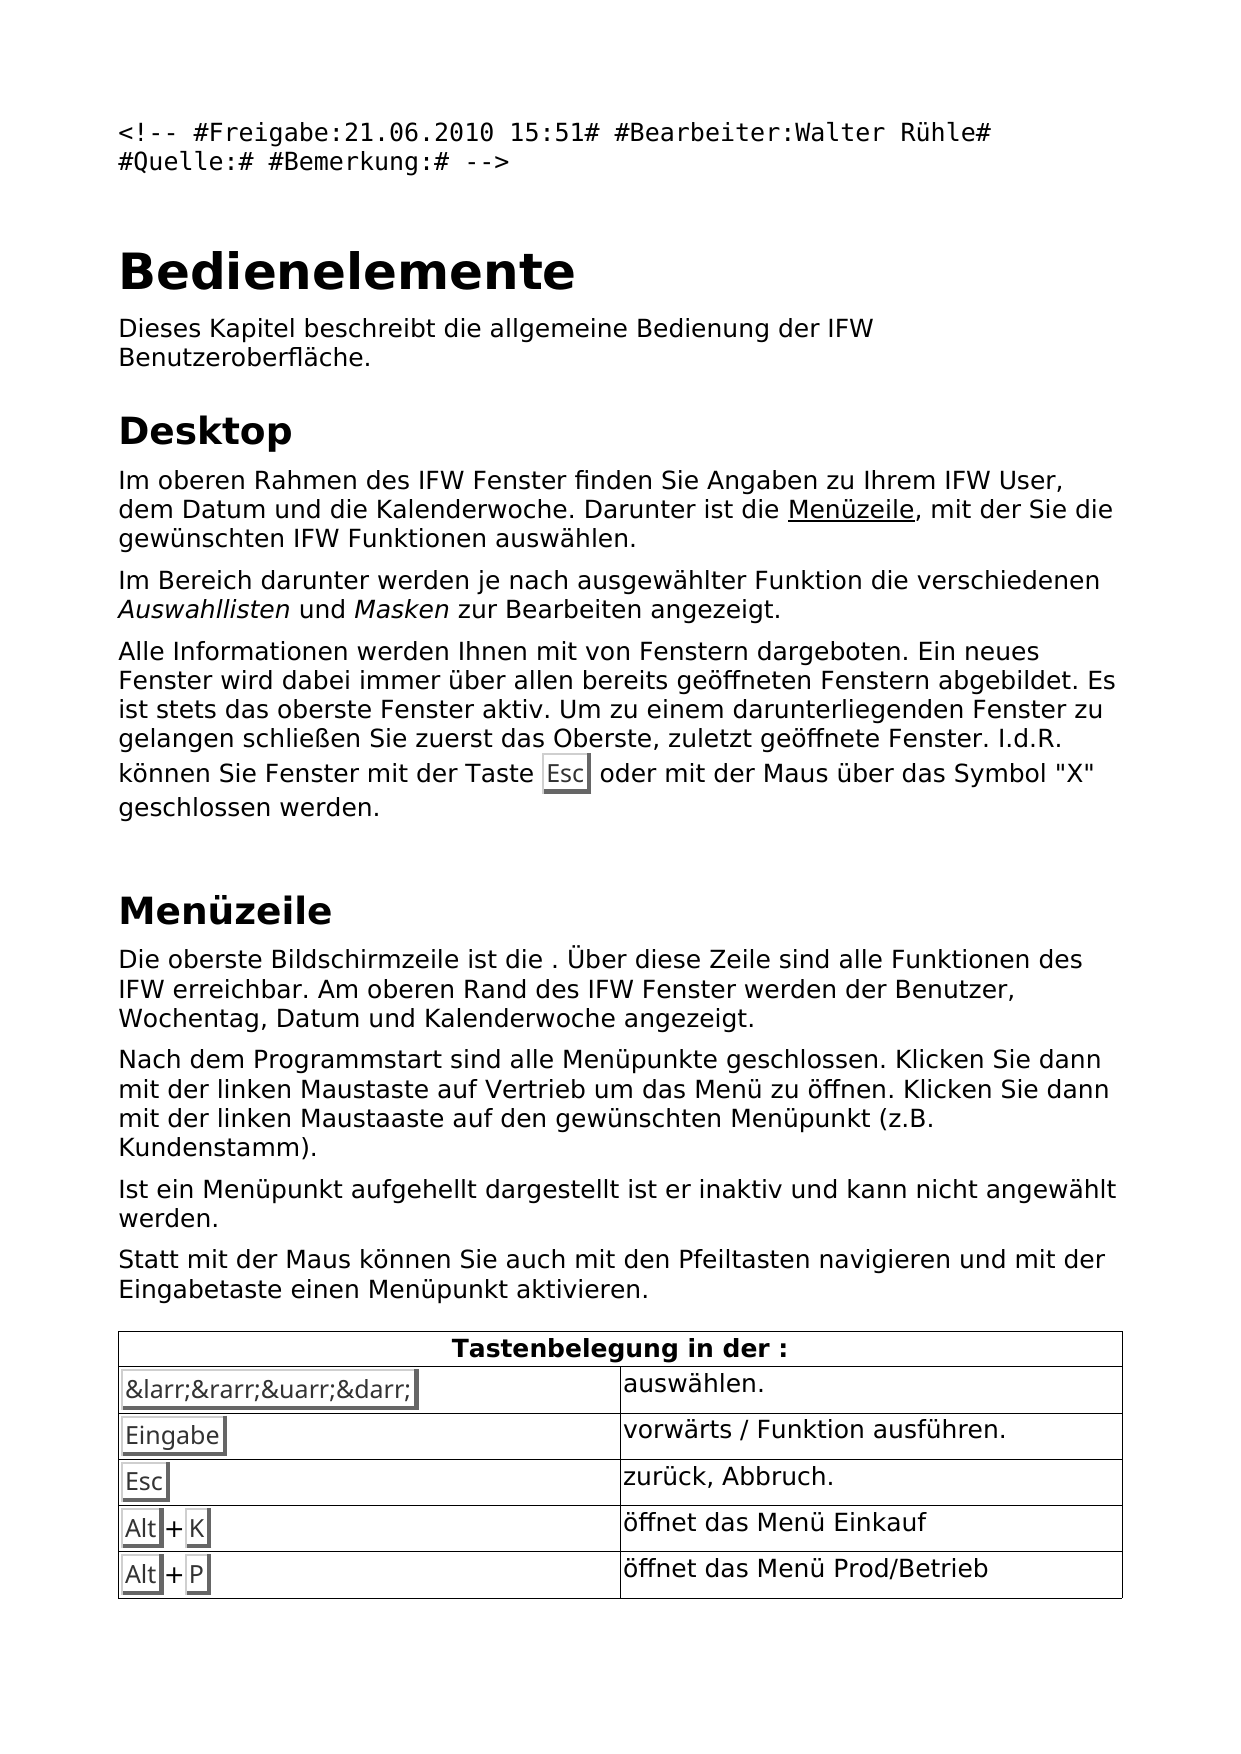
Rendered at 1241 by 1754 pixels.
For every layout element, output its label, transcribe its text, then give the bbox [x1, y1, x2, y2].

text Ist ein Menüpunkt aufgehellt dargestellt ist er inaktiv und kann nicht angewählt werden. [118, 1175, 1122, 1233]
text Im oberen Rahmen des IFW Fenster finden Sie Angaben zu Ihrem IFW User, dem Datum und die Kalenderwoche. Darunter ist die Menüzeile, mit der Sie die gewünschten IFW Funktionen auswählen. [118, 466, 1122, 553]
table_cell zurück, Abbruch. [621, 1460, 1122, 1505]
table_cell öffnet das Menü Prod/Betrieb [621, 1552, 1122, 1598]
text Dieses Kapitel beschreibt die allgemeine Bedienung der IFW Benutzeroberfläche. [118, 314, 1122, 372]
table_cell auswählen. [621, 1367, 1122, 1413]
text Statt mit der Maus können Sie auch mit den Pfeiltasten navigieren und mit der Eingabetaste einen Menüpunkt aktivieren. [118, 1246, 1122, 1304]
table_cell &larr;&rarr;&uarr;&darr; [119, 1367, 620, 1413]
subtitle Menüzeile [118, 889, 1122, 933]
table_cell vorwärts / Funktion ausführen. [621, 1414, 1122, 1459]
text Die oberste Bildschirmzeile ist die . Über diese Zeile sind alle Funktionen des IFW erreichbar. Am oberen Rand des IFW Fenster werden der Benutzer, Wochentag, Datum und Kalenderwoche angezeigt. [118, 946, 1122, 1033]
text <!-- #Freigabe:21.06.2010 15:51# #Bearbeiter:Walter Rühle# #Quelle:# #Bemerkung:# --> [118, 118, 1122, 206]
text Nach dem Programmstart sind alle Menüpunkte geschlossen. Klicken Sie dann mit der linken Maustaste auf Vertrieb um das Menü zu öffnen. Klicken Sie dann mit der linken Maustaaste auf den gewünschten Menüpunkt (z.B. Kundenstamm). [118, 1046, 1122, 1162]
subtitle Desktop [118, 410, 1122, 453]
text Im Bereich darunter werden je nach ausgewählter Funktion die verschiedenen Auswahllisten und Masken zur Bearbeiten angezeigt. [118, 566, 1122, 624]
table_cell Esc [119, 1460, 620, 1505]
table_cell Alt+K [119, 1506, 620, 1551]
subtitle Bedienelemente [118, 243, 1122, 301]
table_header Tastenbelegung in der : [119, 1332, 1122, 1366]
text Alle Informationen werden Ihnen mit von Fenstern dargeboten. Ein neues Fenster wird dabei immer über allen bereits geöffneten Fenstern abgebildet. Es ist stets das oberste Fenster aktiv. Um zu einem darunterliegenden Fenster zu gelangen schließen Sie zuerst das Oberste, zuletzt geöffnete Fenster. I.d.R. können Sie Fenster mit der Taste Esc oder mit der Maus über das Symbol "X" geschlossen werden. [118, 637, 1122, 852]
table_cell Alt+P [119, 1552, 620, 1598]
table_cell öffnet das Menü Einkauf [621, 1506, 1122, 1551]
table_cell Eingabe [119, 1414, 620, 1459]
